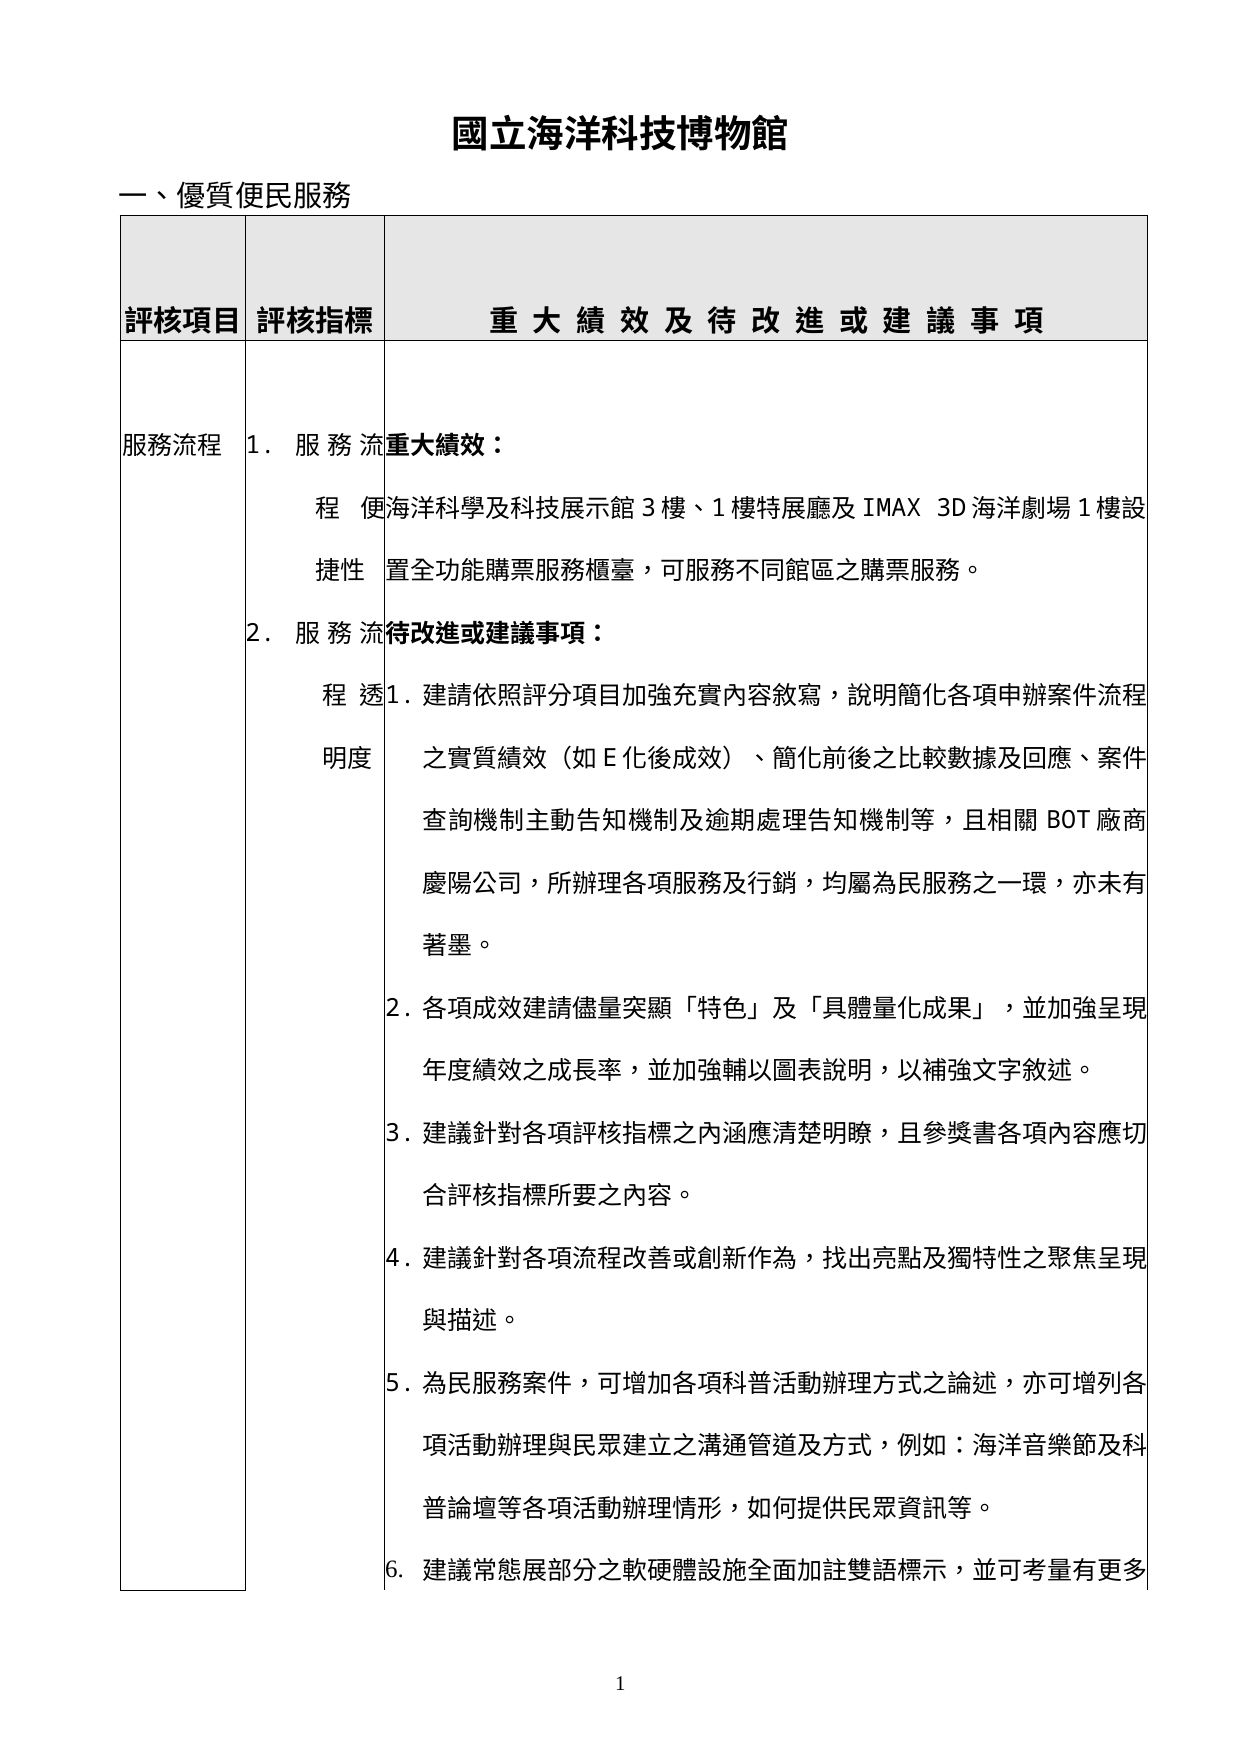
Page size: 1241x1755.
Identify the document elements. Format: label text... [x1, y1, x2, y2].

table_cell 重大績效： 海洋科學及科技展示館3樓、1樓特展廳及IMAX 3D海洋劇場1樓設置全功能購票服務櫃臺，可服務不同館區之購票服務。 待改進或建議事項： 建請依照評分項目加強充實內容敘寫，說明簡化各項申辦案件流程之實質績效（如E化後成效）、簡化前後之比較數據及回應、案件查詢機制主動告知機制及逾期處理告知機制等，且相關BOT廠商慶陽公司，所辦理各項服務及行銷，均屬為民服務之一環，亦未有著墨。 各項成效建請儘量突顯「特色」及「具體量化成果」，並加強呈現年度績效之成長率，並加強輔以圖表說明，以補強文字敘述。 建議針對各項評核指標之內涵應清楚明瞭，且參獎書各項內容應切合評核指標所要之內容。 建議針對各項流程改善或創新作為，找出亮點及獨特性之聚焦呈現與描述。 為民服務案件，可增加各項科普活動辦理方式之論述，亦可增列各項活動辦理與民眾建立之溝通管道及方式，例如：海洋音樂節及科普論壇等各項活動辦理情形，如何提供民眾資訊等。 建議常態展部分之軟硬體設施全面加註雙語標示，並可考量有更多 [385, 341, 1147, 1590]
table_cell 服務流程 [121, 341, 245, 1590]
text 國立海洋科技博物館 [118, 90, 1122, 152]
table_header 重 大 績 效 及 待 改 進 或 建 議 事 項 [385, 216, 1147, 340]
table_header 評核項目 [121, 216, 245, 340]
table_cell 服務流程便捷性 服務流程透明度 [246, 341, 384, 1590]
table_header 評核指標 [246, 216, 384, 340]
text 一、優質便民服務 [118, 152, 1122, 215]
